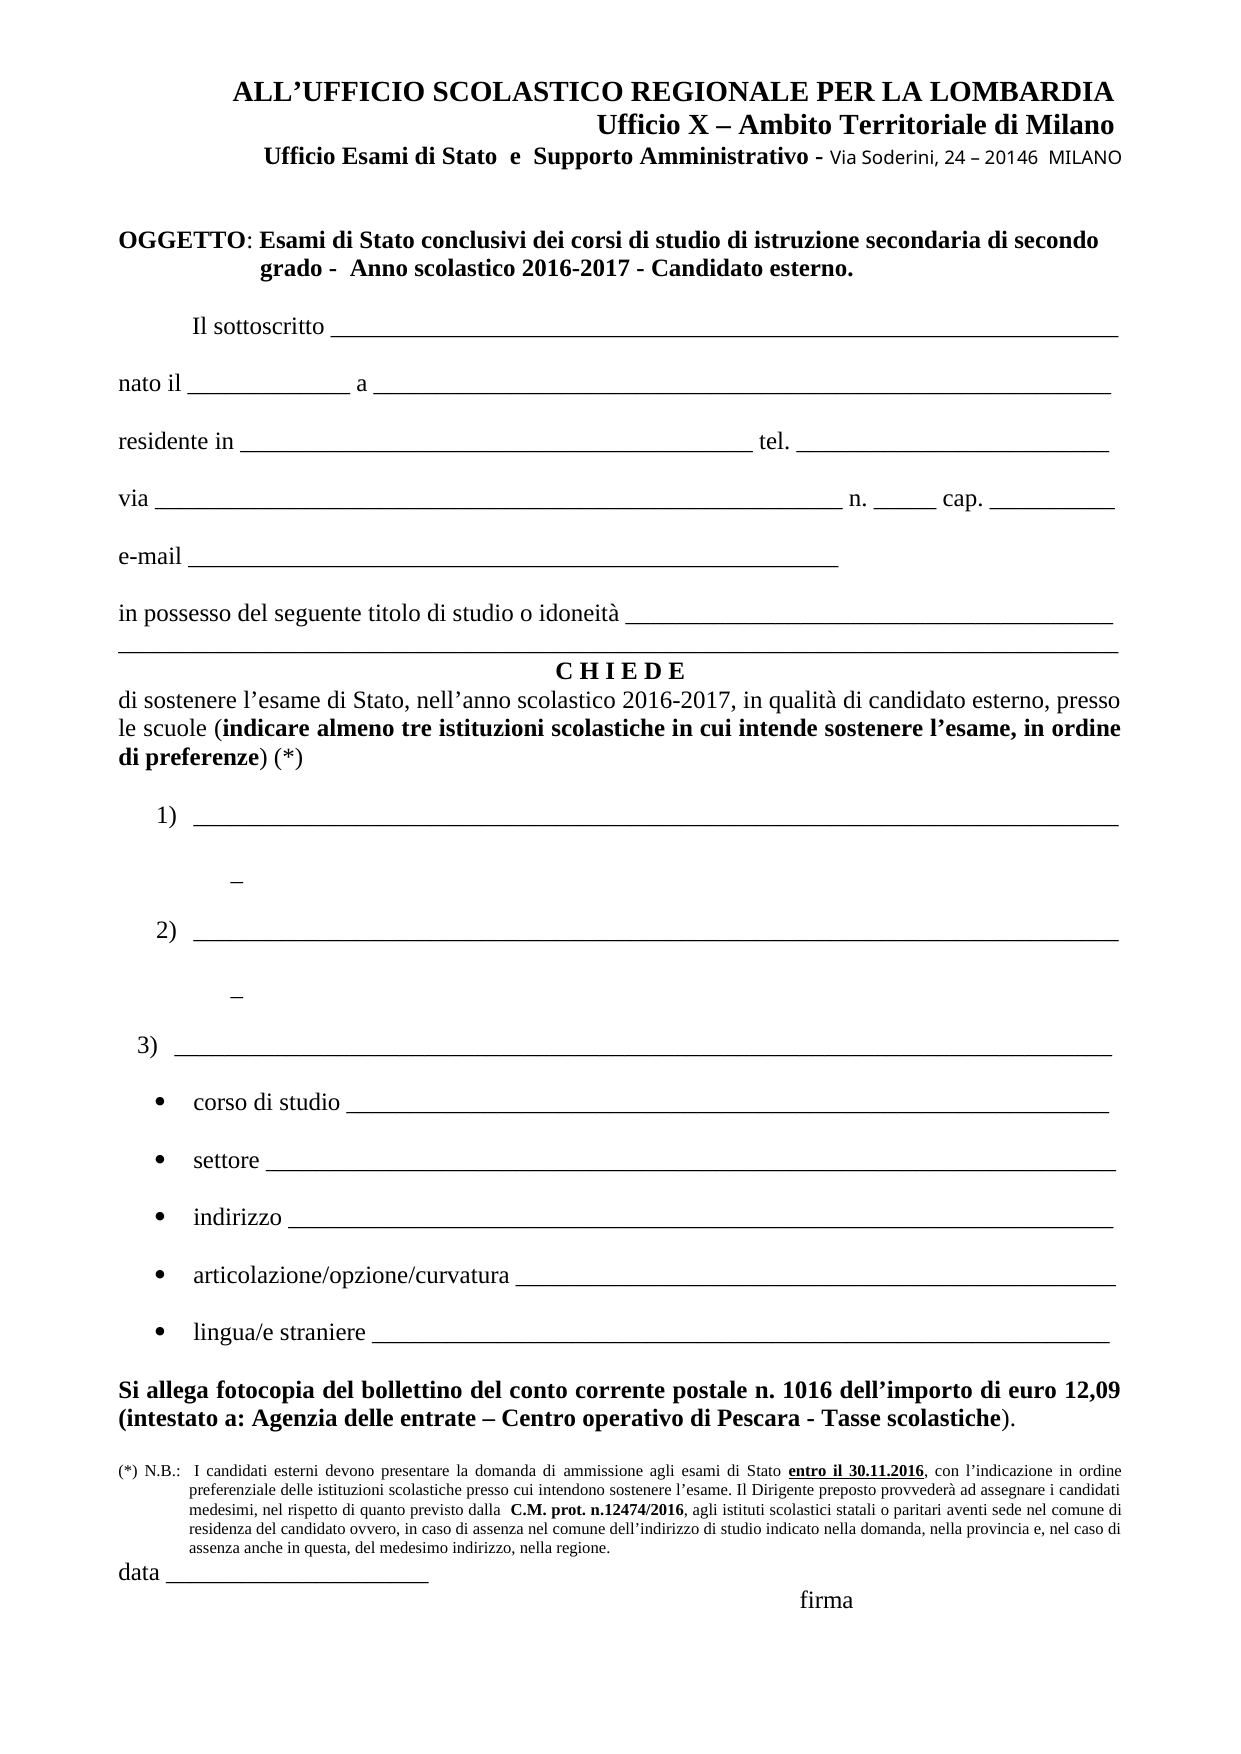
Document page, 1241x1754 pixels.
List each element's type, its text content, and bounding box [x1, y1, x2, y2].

subtitle ALL’UFFICIO SCOLASTICO REGIONALE PER LA LOMBARDIA [118, 74, 1122, 107]
text OGGETTO: Esami di Stato conclusivi dei corsi di studio di istruzione secondaria di secondo grado - Anno scolastico 2016-2017 - Candidato esterno. [118, 225, 1122, 282]
text ________________________________________________________________________________ [118, 627, 1122, 656]
text C H I E D E [118, 656, 1122, 685]
text data _____________________ [118, 1557, 1122, 1586]
text di sostenere l’esame di Stato, nell’anno scolastico 2016-2017, in qualità di candidato esterno, presso [118, 685, 1122, 713]
text firma [118, 1586, 1122, 1614]
text (*) N.B.: I candidati esterni devono presentare la domanda di ammissione agli esami di Stato entro il 30.11.2016, con l’indicazione in ordine preferenziale delle istituzioni scolastiche presso cui intendono sostenere l’esame. Il Dirigente preposto provvederà ad assegnare i candidati medesimi, nel rispetto di quanto previsto dalla C.M. prot. n.12474/2016, agli istituti scolastici statali o paritari aventi sede nel comune di residenza del candidato ovvero, in caso di assenza nel comune dell’indirizzo di studio indicato nella domanda, nella provincia e, nel caso di assenza anche in questa, del medesimo indirizzo, nella regione. [118, 1461, 1122, 1557]
list indirizzo __________________________________________________________________ [156, 1202, 1122, 1231]
text Il sottoscritto _______________________________________________________________ [118, 311, 1122, 340]
text via _______________________________________________________ n. _____ cap. __________ [118, 483, 1122, 512]
list ___________________________________________________________________________ [137, 1030, 1122, 1058]
list lingua/e straniere ___________________________________________________________ [156, 1317, 1122, 1346]
subtitle Ufficio Esami di Stato e Supporto Amministrativo - Via Soderini, 24 – 20146 MILANO [118, 141, 1122, 170]
subtitle Ufficio X – Ambito Territoriale di Milano [118, 107, 1122, 141]
list articolazione/opzione/curvatura ________________________________________________ [156, 1260, 1122, 1288]
list ___________________________________________________________________________ [156, 915, 1122, 1001]
text nato il _____________ a ___________________________________________________________ [118, 368, 1122, 397]
text in possesso del seguente titolo di studio o idoneità _______________________________________ [118, 598, 1122, 627]
text Si allega fotocopia del bollettino del conto corrente postale n. 1016 dell’importo di euro 12,09 (intestato a: Agenzia delle entrate – Centro operativo di Pescara - Tasse scolastiche). [118, 1375, 1122, 1432]
text le scuole (indicare almeno tre istituzioni scolastiche in cui intende sostenere l’esame, in ordine di preferenze) (*) [118, 713, 1122, 771]
list ___________________________________________________________________________ [156, 800, 1122, 886]
text residente in _________________________________________ tel. _________________________ [118, 426, 1122, 455]
list settore ____________________________________________________________________ [156, 1145, 1122, 1173]
list corso di studio _____________________________________________________________ [156, 1087, 1122, 1116]
text e-mail ____________________________________________________ [118, 541, 1122, 570]
